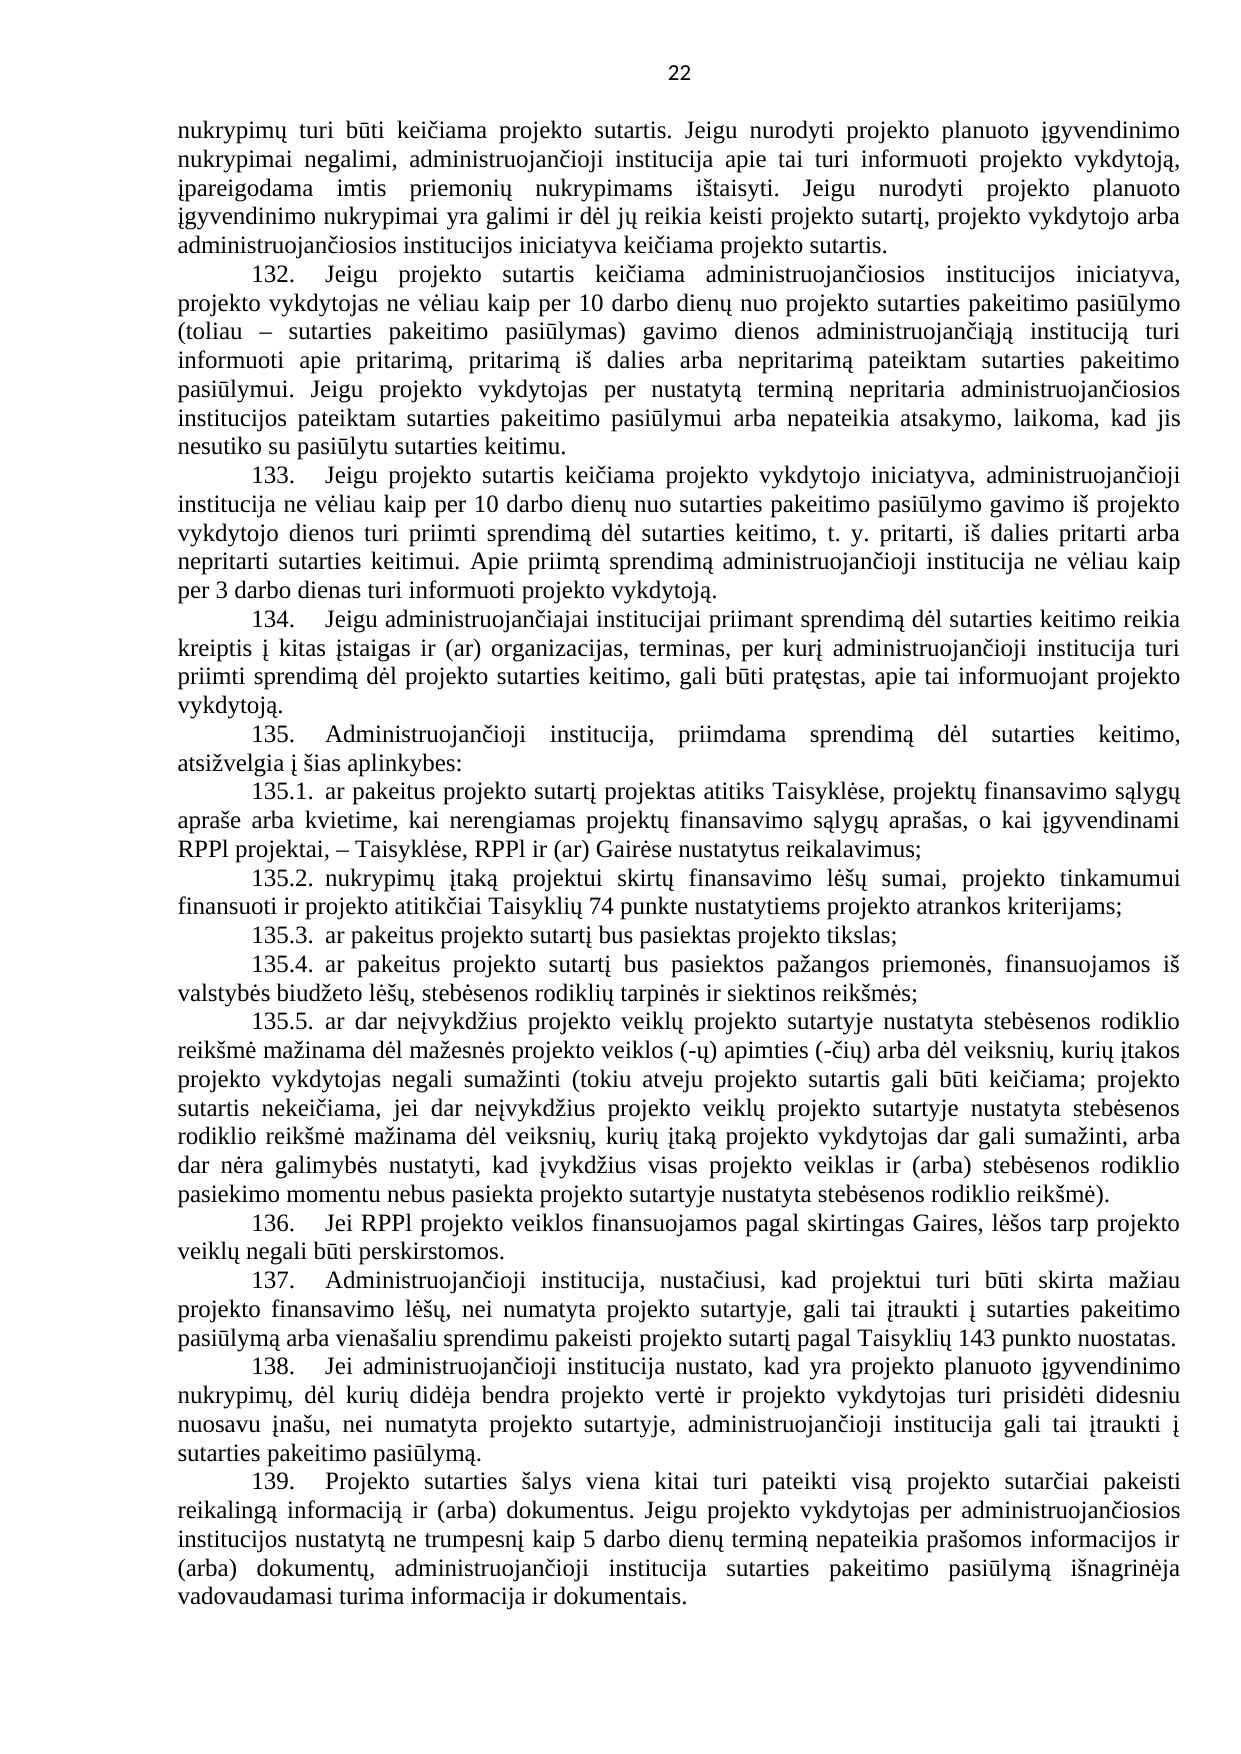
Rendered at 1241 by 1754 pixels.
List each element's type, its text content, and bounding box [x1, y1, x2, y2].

text 137. Administruojančioji institucija, nustačiusi, kad projektui turi būti skirta mažiau projekto finansavimo lėšų, nei numatyta projekto sutartyje, gali tai įtraukti į sutarties pakeitimo pasiūlymą arba vienašaliu sprendimu pakeisti projekto sutartį pagal Taisyklių 143 punkto nuostatas. [177, 1265, 1181, 1351]
text nukrypimų turi būti keičiama projekto sutartis. Jeigu nurodyti projekto planuoto įgyvendinimo nukrypimai negalimi, administruojančioji institucija apie tai turi informuoti projekto vykdytoją, įpareigodama imtis priemonių nukrypimams ištaisyti. Jeigu nurodyti projekto planuoto įgyvendinimo nukrypimai yra galimi ir dėl jų reikia keisti projekto sutartį, projekto vykdytojo arba administruojančiosios institucijos iniciatyva keičiama projekto sutartis. [177, 115, 1181, 259]
text 135.3. ar pakeitus projekto sutartį bus pasiektas projekto tikslas; [177, 920, 1181, 949]
text 134. Jeigu administruojančiajai institucijai priimant sprendimą dėl sutarties keitimo reikia kreiptis į kitas įstaigas ir (ar) organizacijas, terminas, per kurį administruojančioji institucija turi priimti sprendimą dėl projekto sutarties keitimo, gali būti pratęstas, apie tai informuojant projekto vykdytoją. [177, 604, 1181, 719]
text 136. Jei RPPl projekto veiklos finansuojamos pagal skirtingas Gaires, lėšos tarp projekto veiklų negali būti perskirstomos. [177, 1208, 1181, 1265]
text 135.1. ar pakeitus projekto sutartį projektas atitiks Taisyklėse, projektų finansavimo sąlygų apraše arba kvietime, kai nerengiamas projektų finansavimo sąlygų aprašas, o kai įgyvendinami RPPl projektai, – Taisyklėse, RPPl ir (ar) Gairėse nustatytus reikalavimus; [177, 776, 1181, 863]
text 138. Jei administruojančioji institucija nustato, kad yra projekto planuoto įgyvendinimo nukrypimų, dėl kurių didėja bendra projekto vertė ir projekto vykdytojas turi prisidėti didesniu nuosavu įnašu, nei numatyta projekto sutartyje, administruojančioji institucija gali tai įtraukti į sutarties pakeitimo pasiūlymą. [177, 1351, 1181, 1466]
text 139. Projekto sutarties šalys viena kitai turi pateikti visą projekto sutarčiai pakeisti reikalingą informaciją ir (arba) dokumentus. Jeigu projekto vykdytojas per administruojančiosios institucijos nustatytą ne trumpesnį kaip 5 darbo dienų terminą nepateikia prašomos informacijos ir (arba) dokumentų, administruojančioji institucija sutarties pakeitimo pasiūlymą išnagrinėja vadovaudamasi turima informacija ir dokumentais. [177, 1466, 1181, 1610]
text 135.4. ar pakeitus projekto sutartį bus pasiektos pažangos priemonės, finansuojamos iš valstybės biudžeto lėšų, stebėsenos rodiklių tarpinės ir siektinos reikšmės; [177, 949, 1181, 1006]
text 132. Jeigu projekto sutartis keičiama administruojančiosios institucijos iniciatyva, projekto vykdytojas ne vėliau kaip per 10 darbo dienų nuo projekto sutarties pakeitimo pasiūlymo (toliau – sutarties pakeitimo pasiūlymas) gavimo dienos administruojančiąją instituciją turi informuoti apie pritarimą, pritarimą iš dalies arba nepritarimą pateiktam sutarties pakeitimo pasiūlymui. Jeigu projekto vykdytojas per nustatytą terminą nepritaria administruojančiosios institucijos pateiktam sutarties pakeitimo pasiūlymui arba nepateikia atsakymo, laikoma, kad jis nesutiko su pasiūlytu sutarties keitimu. [177, 259, 1181, 460]
text 135.2. nukrypimų įtaką projektui skirtų finansavimo lėšų sumai, projekto tinkamumui finansuoti ir projekto atitikčiai Taisyklių 74 punkte nustatytiems projekto atrankos kriterijams; [177, 863, 1181, 920]
text 135. Administruojančioji institucija, priimdama sprendimą dėl sutarties keitimo, atsižvelgia į šias aplinkybes: [177, 719, 1181, 776]
text 133. Jeigu projekto sutartis keičiama projekto vykdytojo iniciatyva, administruojančioji institucija ne vėliau kaip per 10 darbo dienų nuo sutarties pakeitimo pasiūlymo gavimo iš projekto vykdytojo dienos turi priimti sprendimą dėl sutarties keitimo, t. y. pritarti, iš dalies pritarti arba nepritarti sutarties keitimui. Apie priimtą sprendimą administruojančioji institucija ne vėliau kaip per 3 darbo dienas turi informuoti projekto vykdytoją. [177, 460, 1181, 604]
text 135.5. ar dar neįvykdžius projekto veiklų projekto sutartyje nustatyta stebėsenos rodiklio reikšmė mažinama dėl mažesnės projekto veiklos (-ų) apimties (-čių) arba dėl veiksnių, kurių įtakos projekto vykdytojas negali sumažinti (tokiu atveju projekto sutartis gali būti keičiama; projekto sutartis nekeičiama, jei dar neįvykdžius projekto veiklų projekto sutartyje nustatyta stebėsenos rodiklio reikšmė mažinama dėl veiksnių, kurių įtaką projekto vykdytojas dar gali sumažinti, arba dar nėra galimybės nustatyti, kad įvykdžius visas projekto veiklas ir (arba) stebėsenos rodiklio pasiekimo momentu nebus pasiekta projekto sutartyje nustatyta stebėsenos rodiklio reikšmė). [177, 1006, 1181, 1208]
